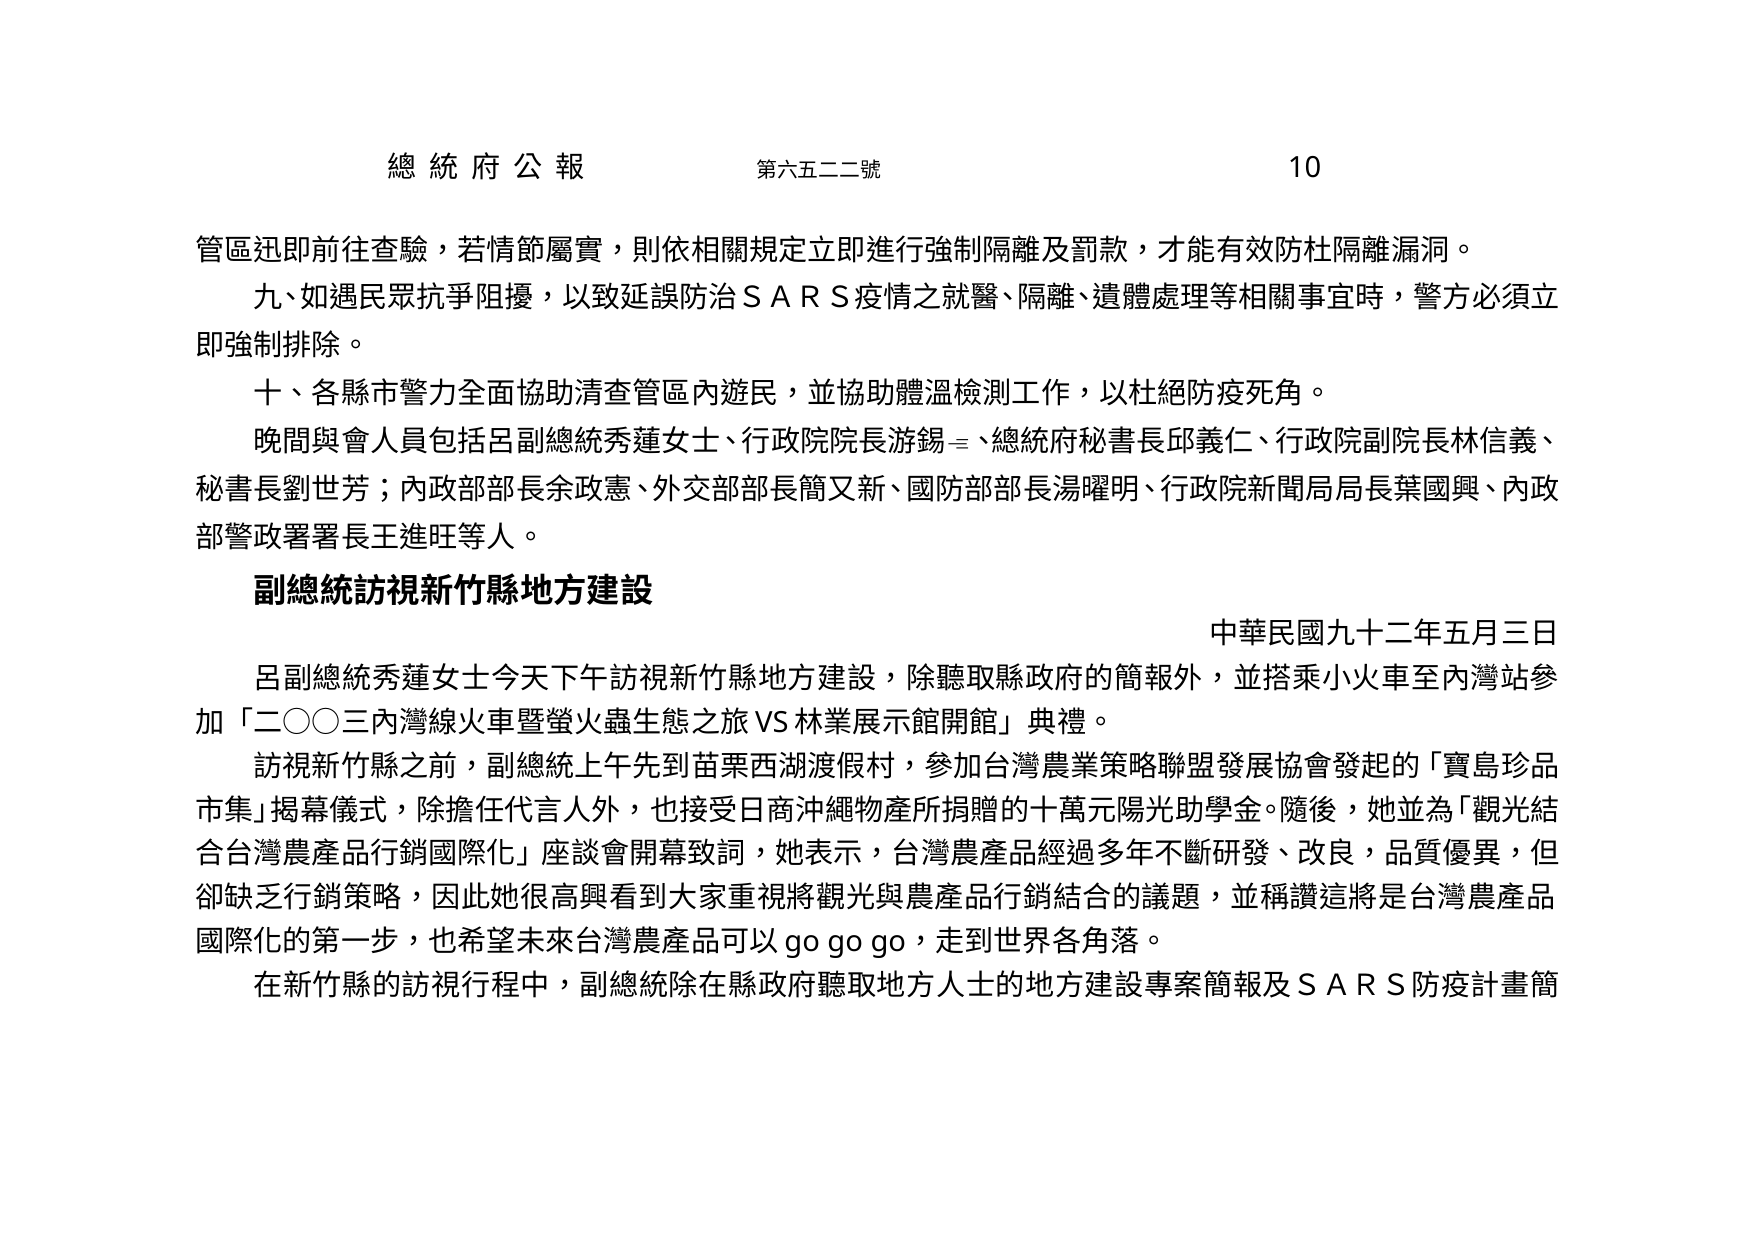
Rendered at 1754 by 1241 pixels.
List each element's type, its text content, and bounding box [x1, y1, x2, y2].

text 十、各縣市警力全面協助清查管區內遊民，並協助體溫檢測工作，以杜絕防疫死角。 [195, 365, 1559, 413]
text 管區迅即前往查驗，若情節屬實，則依相關規定立即進行強制隔離及罰款，才能有效防杜隔離漏洞。 [195, 222, 1559, 269]
text 在新竹縣的訪視行程中，副總統除在縣政府聽取地方人士的地方建設專案簡報及ＳＡＲＳ防疫計畫簡 [195, 960, 1559, 1004]
text 呂副總統秀蓮女士今天下午訪視新竹縣地方建設，除聽取縣政府的簡報外，並搭乘小火車至內灣站參加「二○○三內灣線火車暨螢火蟲生態之旅VS林業展示館開館」典禮。 [195, 654, 1559, 741]
text 副總統訪視新竹縣地方建設 [253, 569, 1559, 611]
text 晚間與會人員包括呂副總統秀蓮女士、行政院院長游錫、總統府秘書長邱義仁、行政院副院長林信義、秘書長劉世芳；內政部部長余政憲、外交部部長簡又新、國防部部長湯曜明、行政院新聞局局長葉國興、內政部警政署署長王進旺等人。 [195, 413, 1559, 557]
text 中華民國九十二年五月三日 [195, 614, 1559, 651]
text 訪視新竹縣之前，副總統上午先到苗栗西湖渡假村，參加台灣農業策略聯盟發展協會發起的「寶島珍品市集」揭幕儀式，除擔任代言人外，也接受日商沖繩物產所捐贈的十萬元陽光助學金。隨後，她並為「觀光結合台灣農產品行銷國際化」座談會開幕致詞，她表示，台灣農產品經過多年不斷研發、改良，品質優異，但卻缺乏行銷策略，因此她很高興看到大家重視將觀光與農產品行銷結合的議題，並稱讚這將是台灣農產品國際化的第一步，也希望未來台灣農產品可以go go go，走到世界各角落。 [195, 741, 1559, 960]
text 九、如遇民眾抗爭阻擾，以致延誤防治ＳＡＲＳ疫情之就醫、隔離、遺體處理等相關事宜時，警方必須立即強制排除。 [195, 269, 1559, 365]
